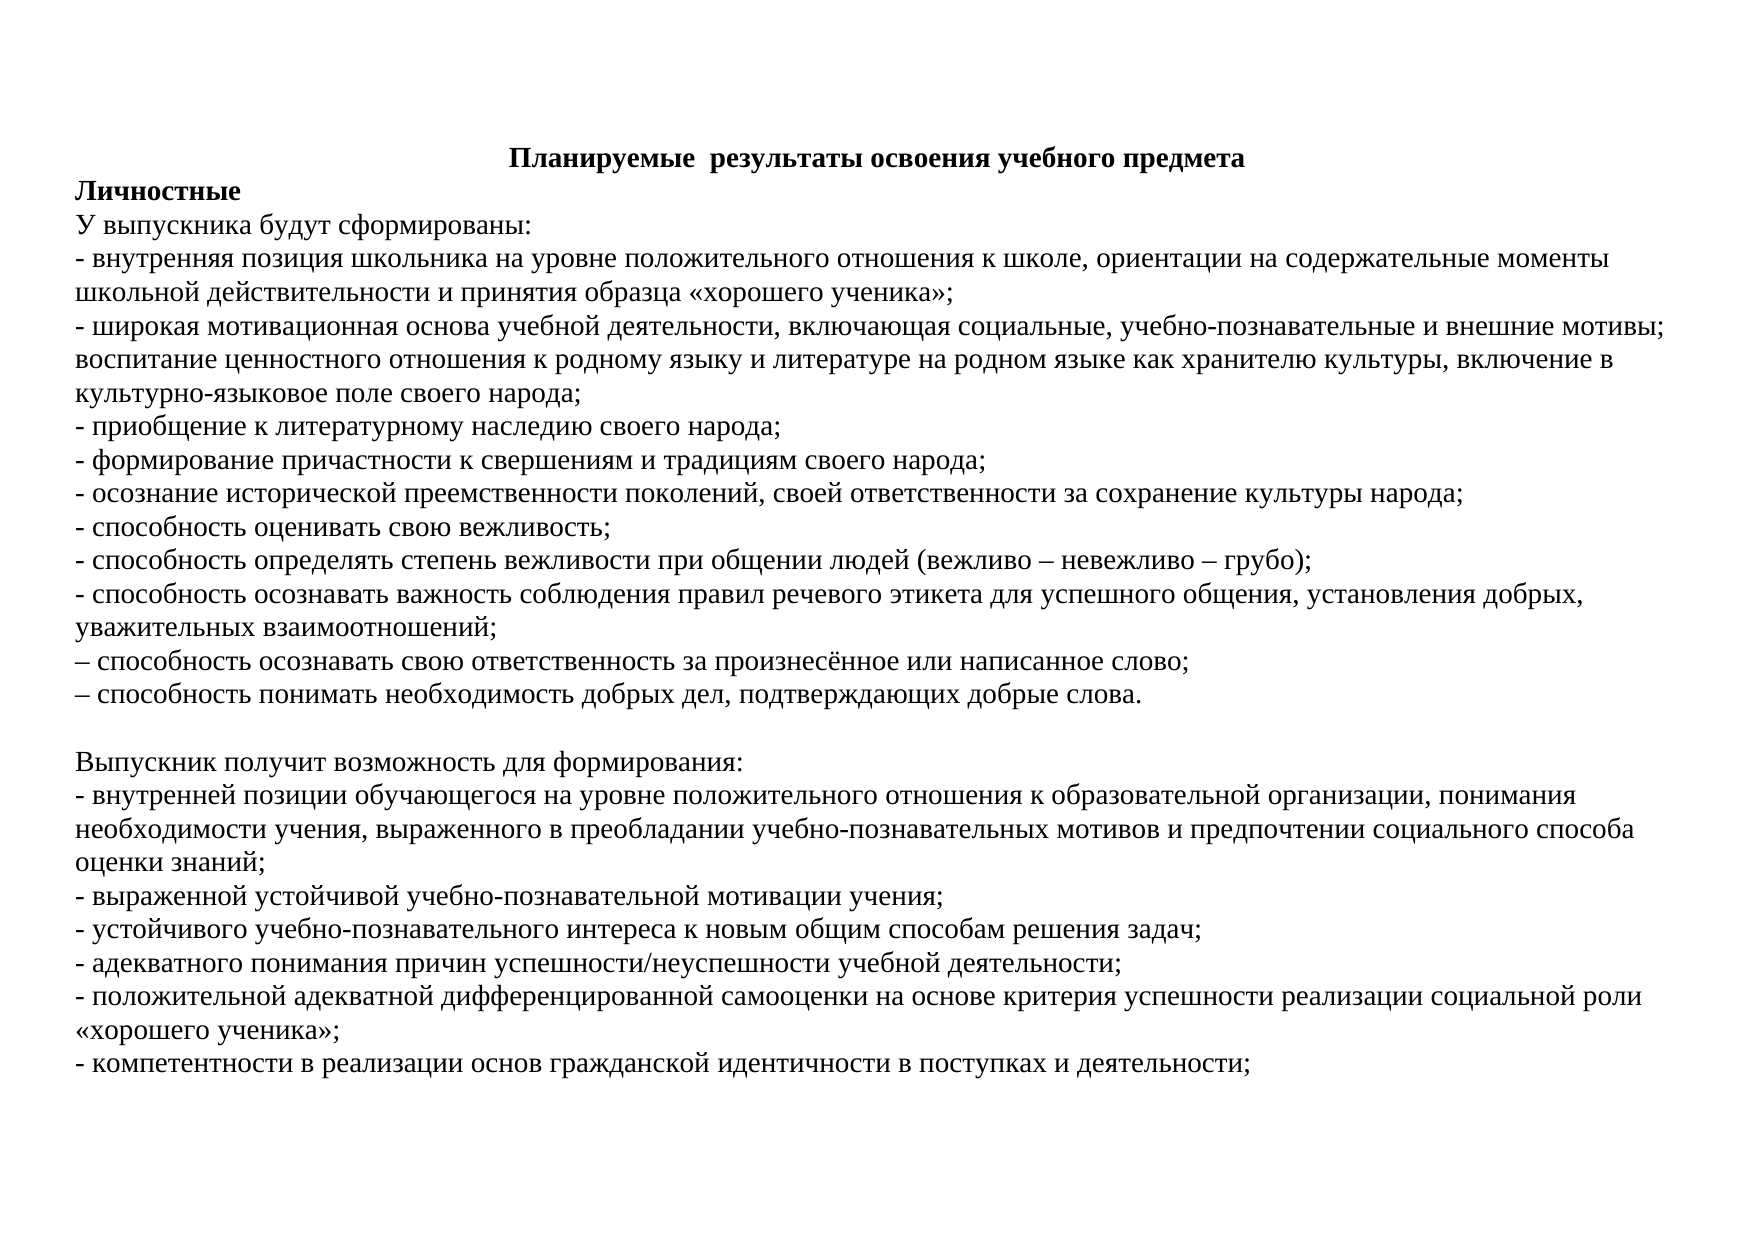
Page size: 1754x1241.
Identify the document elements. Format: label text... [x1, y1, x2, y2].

text - выраженной устойчивой учебно-познавательной мотивации учения; [75, 878, 1679, 911]
text - приобщение к литературному наследию своего народа; [75, 408, 1679, 442]
text – способность понимать необходимость добрых дел, подтверждающих добрые слова. [75, 677, 1679, 710]
text - формирование причастности к свершениям и традициям своего народа; [75, 442, 1679, 475]
text - способность оценивать свою вежливость; [75, 509, 1679, 542]
text - способность определять степень вежливости при общении людей (вежливо – невежливо – грубо); [75, 542, 1679, 576]
text - адекватного понимания причин успешности/неуспешности учебной деятельности; [75, 945, 1679, 978]
text Выпускник получит возможность для формирования: [75, 744, 1679, 777]
text - внутренней позиции обучающегося на уровне положительного отношения к образовательной организации, понимания необходимости учения, выраженного в преобладании учебно-познавательных мотивов и предпочтении социального способа оценки знаний; [75, 777, 1679, 878]
text – способность осознавать свою ответственность за произнесённое или написанное слово; [75, 643, 1679, 677]
text - внутренняя позиция школьника на уровне положительного отношения к школе, ориентации на содержательные моменты школьной действительности и принятия образца «хорошего ученика»; [75, 241, 1679, 308]
text - положительной адекватной дифференцированной самооценки на основе критерия успешности реализации социальной роли «хорошего ученика»; [75, 978, 1679, 1046]
text У выпускника будут сформированы: [75, 207, 1679, 241]
text Планируемые результаты освоения учебного предмета [75, 140, 1679, 173]
text - способность осознавать важность соблюдения правил речевого этикета для успешного общения, установления добрых, уважительных взаимоотношений; [75, 576, 1679, 643]
text - устойчивого учебно-познавательного интереса к новым общим способам решения задач; [75, 911, 1679, 945]
text - осознание исторической преемственности поколений, своей ответственности за сохранение культуры народа; [75, 475, 1679, 509]
text - широкая мотивационная основа учебной деятельности, включающая социальные, учебно-познавательные и внешние мотивы; [75, 308, 1679, 341]
text воспитание ценностного отношения к родному языку и литературе на родном языке как хранителю культуры, включение в культурно-языковое поле своего народа; [75, 341, 1679, 408]
text - компетентности в реализации основ гражданской идентичности в поступках и деятельности; [75, 1046, 1679, 1079]
text Личностные [75, 173, 1679, 207]
